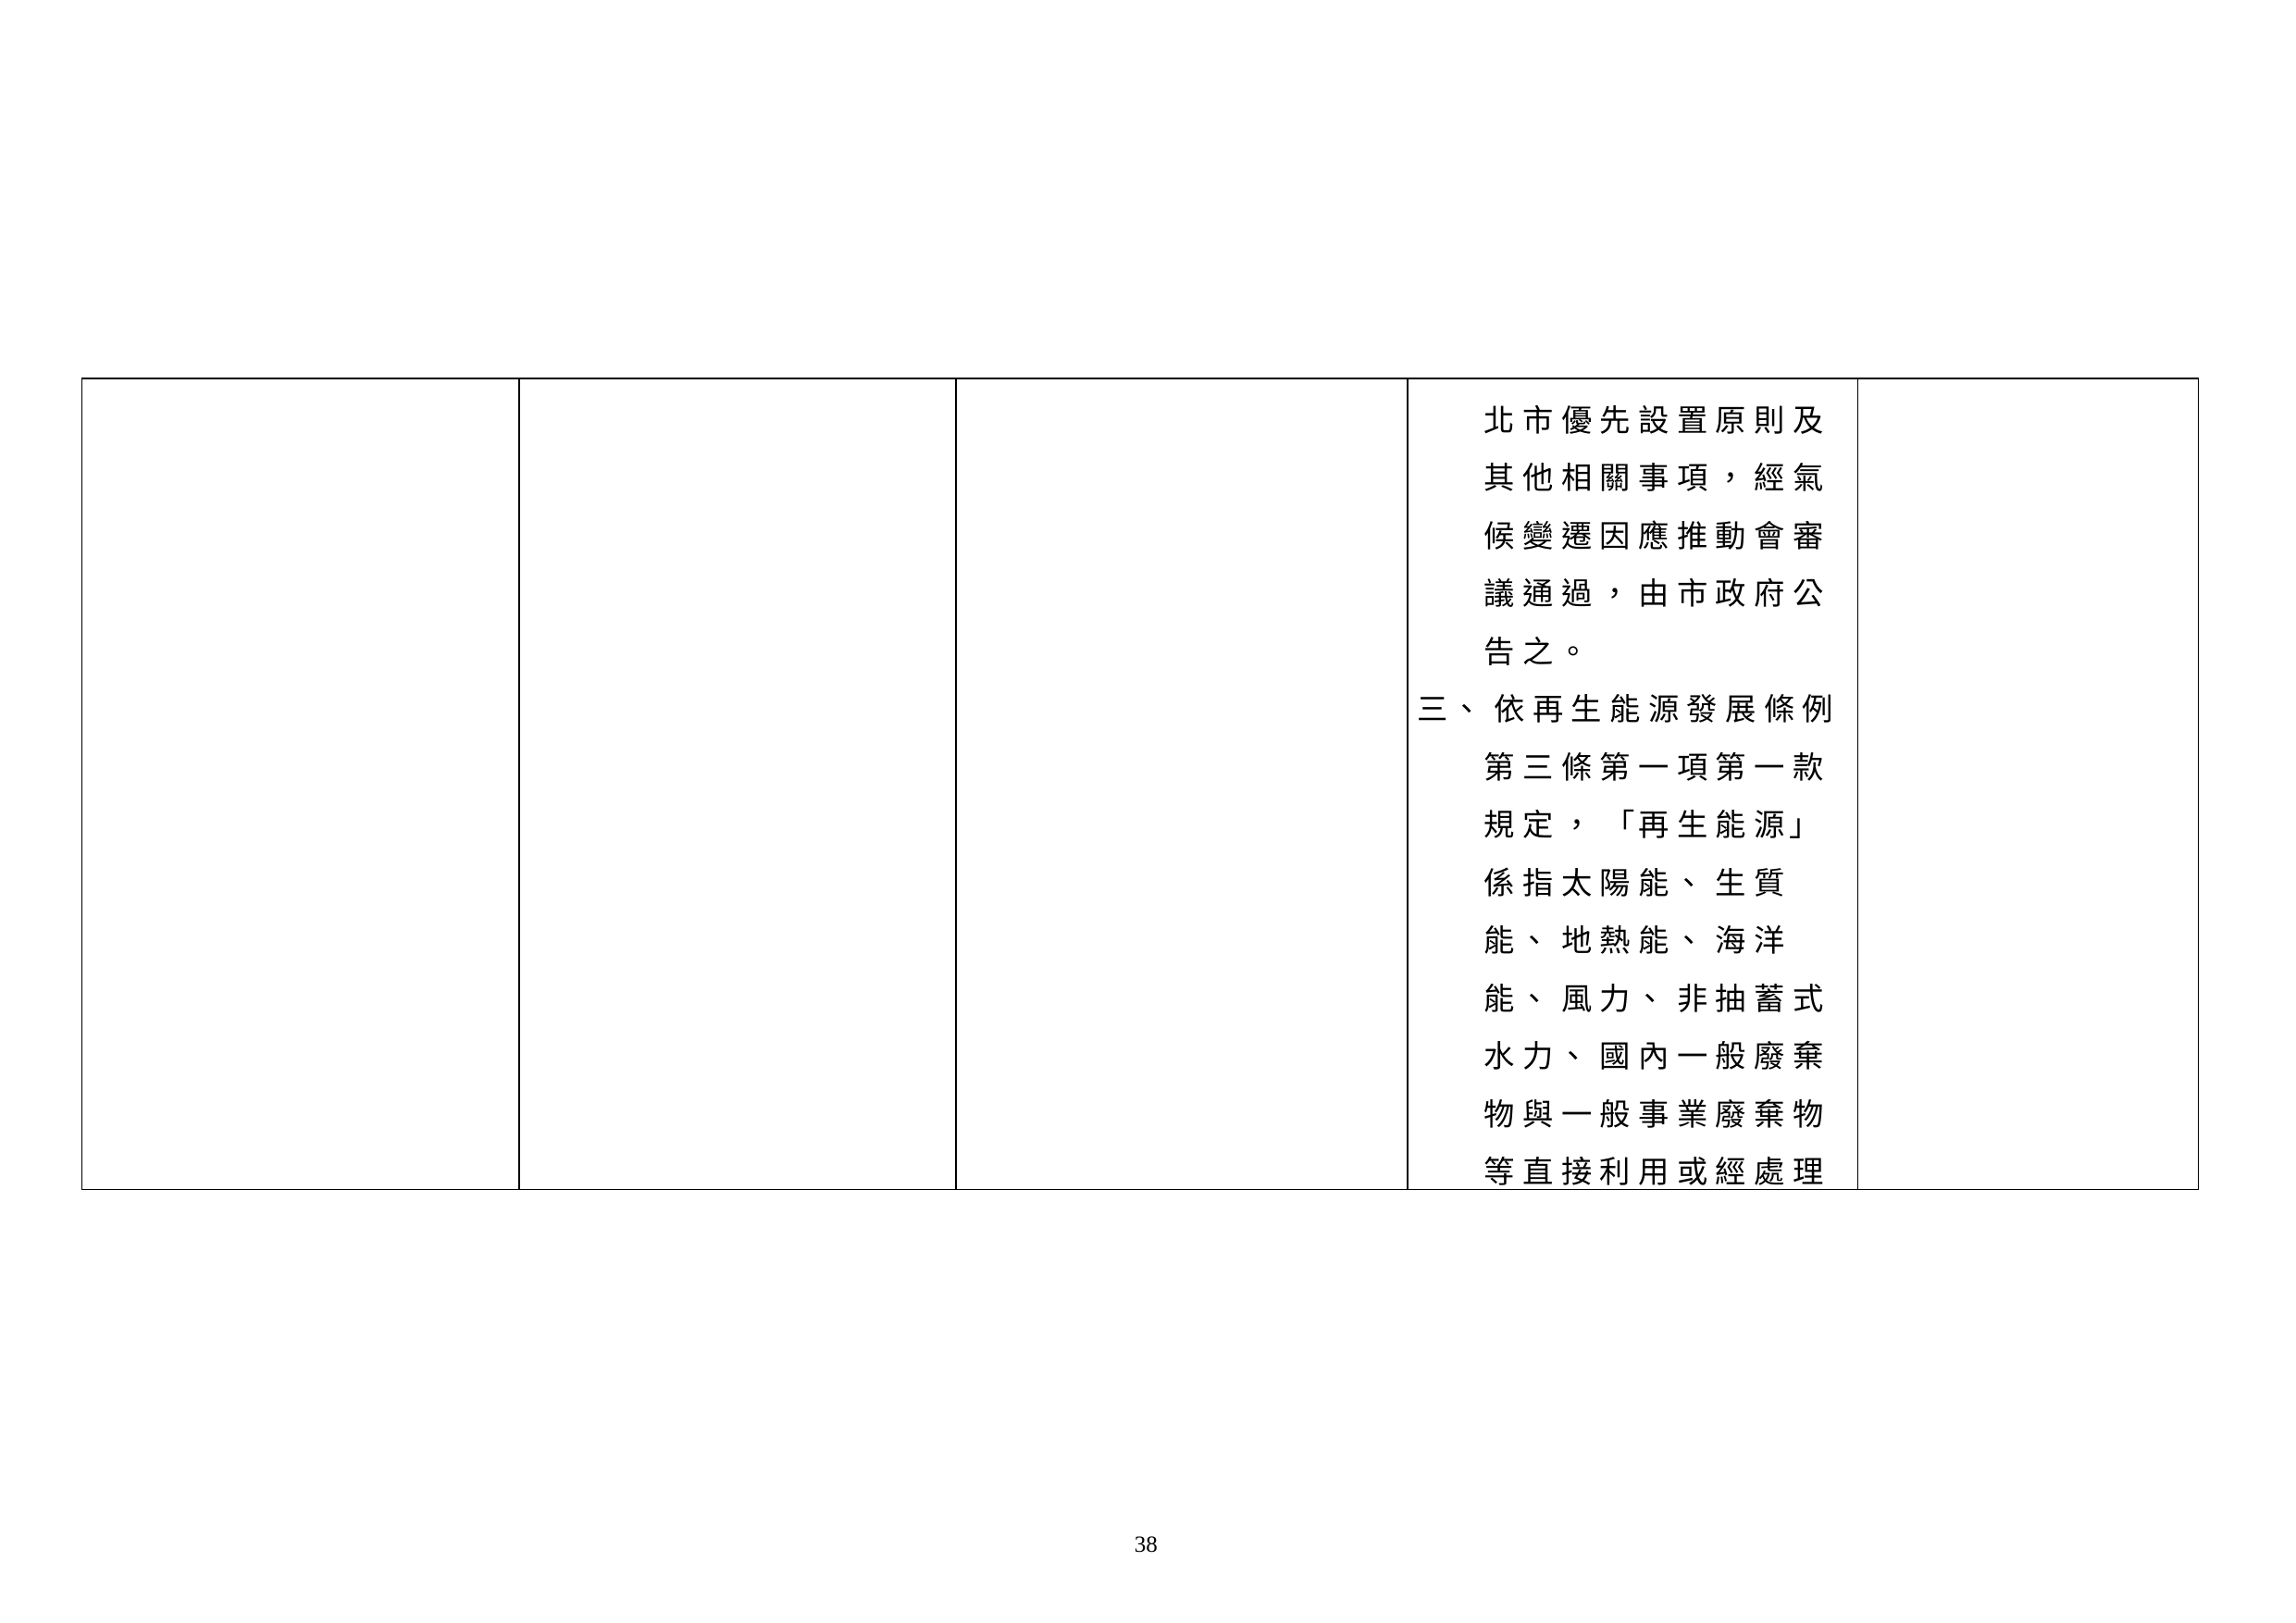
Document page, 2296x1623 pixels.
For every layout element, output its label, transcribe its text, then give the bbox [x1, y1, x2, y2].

table_cell [82, 379, 518, 1189]
table_cell [957, 379, 1407, 1189]
table_cell 北市優先設置原則及其他相關事項，經氣候變遷因應推動會審議通過，由市政府公告之。 三、依再生能源發展條例第三條第一項第一款規定，「再生能源」係指太陽能、生質能、地熱能、海洋能、風力、非抽蓄式水力、國內一般廢棄物與一般事業廢棄物等直接利用或經處理 [1409, 379, 1857, 1189]
table_cell [520, 379, 955, 1189]
table_cell [1858, 379, 2198, 1189]
